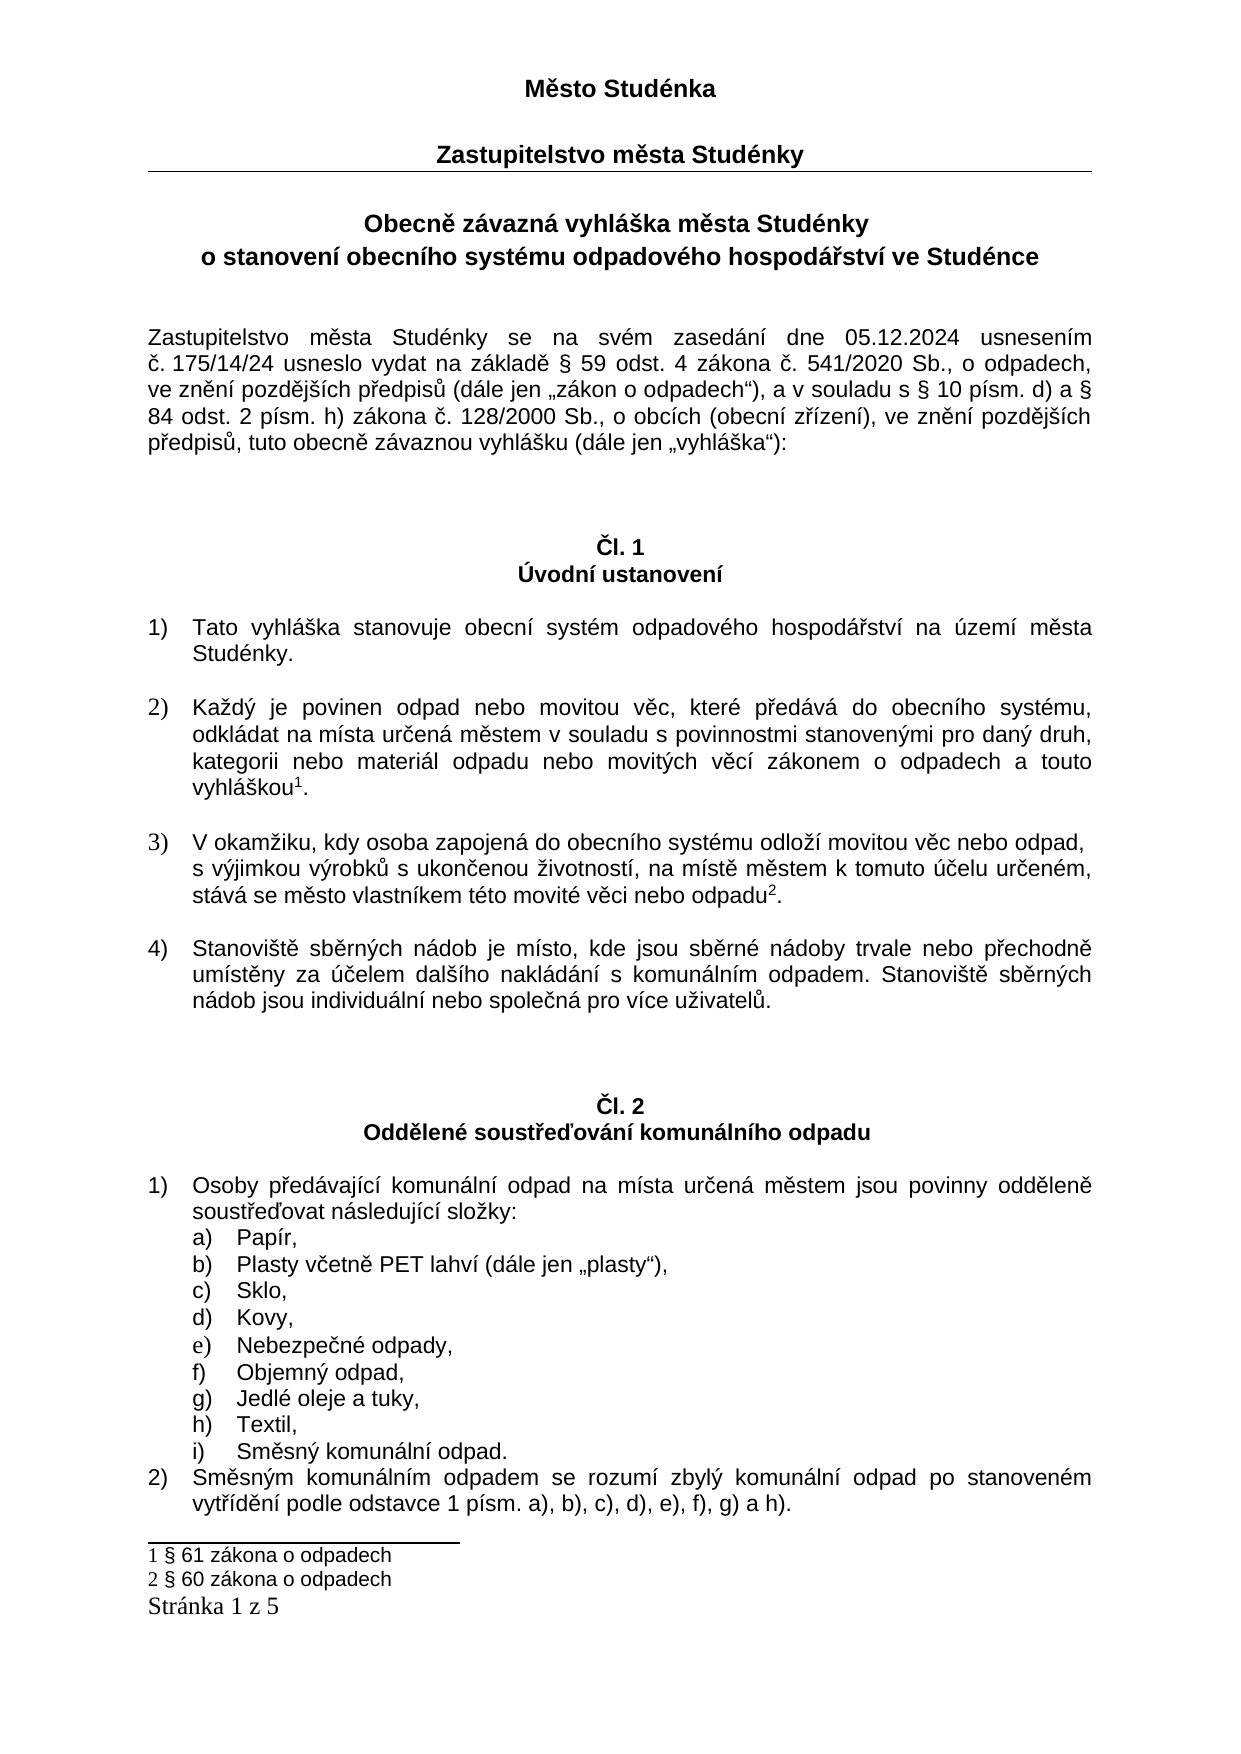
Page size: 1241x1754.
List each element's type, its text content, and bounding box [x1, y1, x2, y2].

text Čl. 2 [148, 1093, 1092, 1119]
text Obecně závazná vyhláška města Studénky [148, 209, 1092, 238]
list Papír, [192, 1224, 1092, 1251]
text Čl. 1 [148, 534, 1092, 561]
text Město Studénka [148, 74, 1092, 103]
text Zastupitelstvo města Studénky [148, 140, 1092, 171]
list Sklo, [192, 1277, 1092, 1303]
list Jedlé oleje a tuky, [192, 1385, 1092, 1411]
list Plasty včetně PET lahví (dále jen „plasty“), [192, 1251, 1092, 1277]
list Kovy, [192, 1303, 1092, 1330]
text Zastupitelstvo města Studénky se na svém zasedání dne 05.12.2024 usnesením č. 175/14/24 usneslo vydat na základě § 59 odst. 4 zákona č. 541/2020 Sb., o odpadech, ve znění pozdějších předpisů (dále jen „zákon o odpadech“), a v souladu s § 10 písm. d) a § 84 odst. 2 písm. h) zákona č. 128/2000 Sb., o obcích (obecní zřízení), ve znění pozdějších předpisů, tuto obecně závaznou vyhlášku (dále jen „vyhláška“): [148, 323, 1092, 455]
list V okamžiku, kdy osoba zapojená do obecního systému odloží movitou věc nebo odpad, s výjimkou výrobků s ukončenou životností, na místě městem k tomuto účelu určeném, stává se město vlastníkem této movité věci nebo odpadu. [148, 827, 1092, 908]
list Nebezpečné odpady, [192, 1330, 1092, 1358]
list Směsným komunálním odpadem se rozumí zbylý komunální odpad po stanoveném vytřídění podle odstavce 1 písm. a), b), c), d), e), f), g) a h). [148, 1464, 1092, 1517]
list Objemný odpad, [192, 1358, 1092, 1385]
list § 60 zákona o odpadech [148, 1567, 1092, 1591]
list Směsný komunální odpad. [192, 1438, 1092, 1464]
list Osoby předávající komunální odpad na místa určená městem jsou povinny odděleně soustřeďovat následující složky: [148, 1172, 1092, 1224]
list Textil, [192, 1411, 1092, 1438]
subtitle Úvodní ustanovení [148, 561, 1092, 587]
list § 61 zákona o odpadech [148, 1543, 1092, 1567]
list Tato vyhláška stanovuje obecní systém odpadového hospodářství na území města Studénky. [148, 613, 1092, 666]
text o stanovení obecního systému odpadového hospodářství ve Studénce [148, 242, 1092, 271]
list Každý je povinen odpad nebo movitou věc, které předává do obecního systému, odkládat na místa určená městem v souladu s povinnostmi stanovenými pro daný druh, kategorii nebo materiál odpadu nebo movitých věcí zákonem o odpadech a touto vyhláškou. [148, 692, 1092, 800]
text Oddělené soustřeďování komunálního odpadu [148, 1119, 1092, 1145]
list Stanoviště sběrných nádob je místo, kde jsou sběrné nádoby trvale nebo přechodně umístěny za účelem dalšího nakládání s komunálním odpadem. Stanoviště sběrných nádob jsou individuální nebo společná pro více uživatelů. [148, 934, 1092, 1013]
